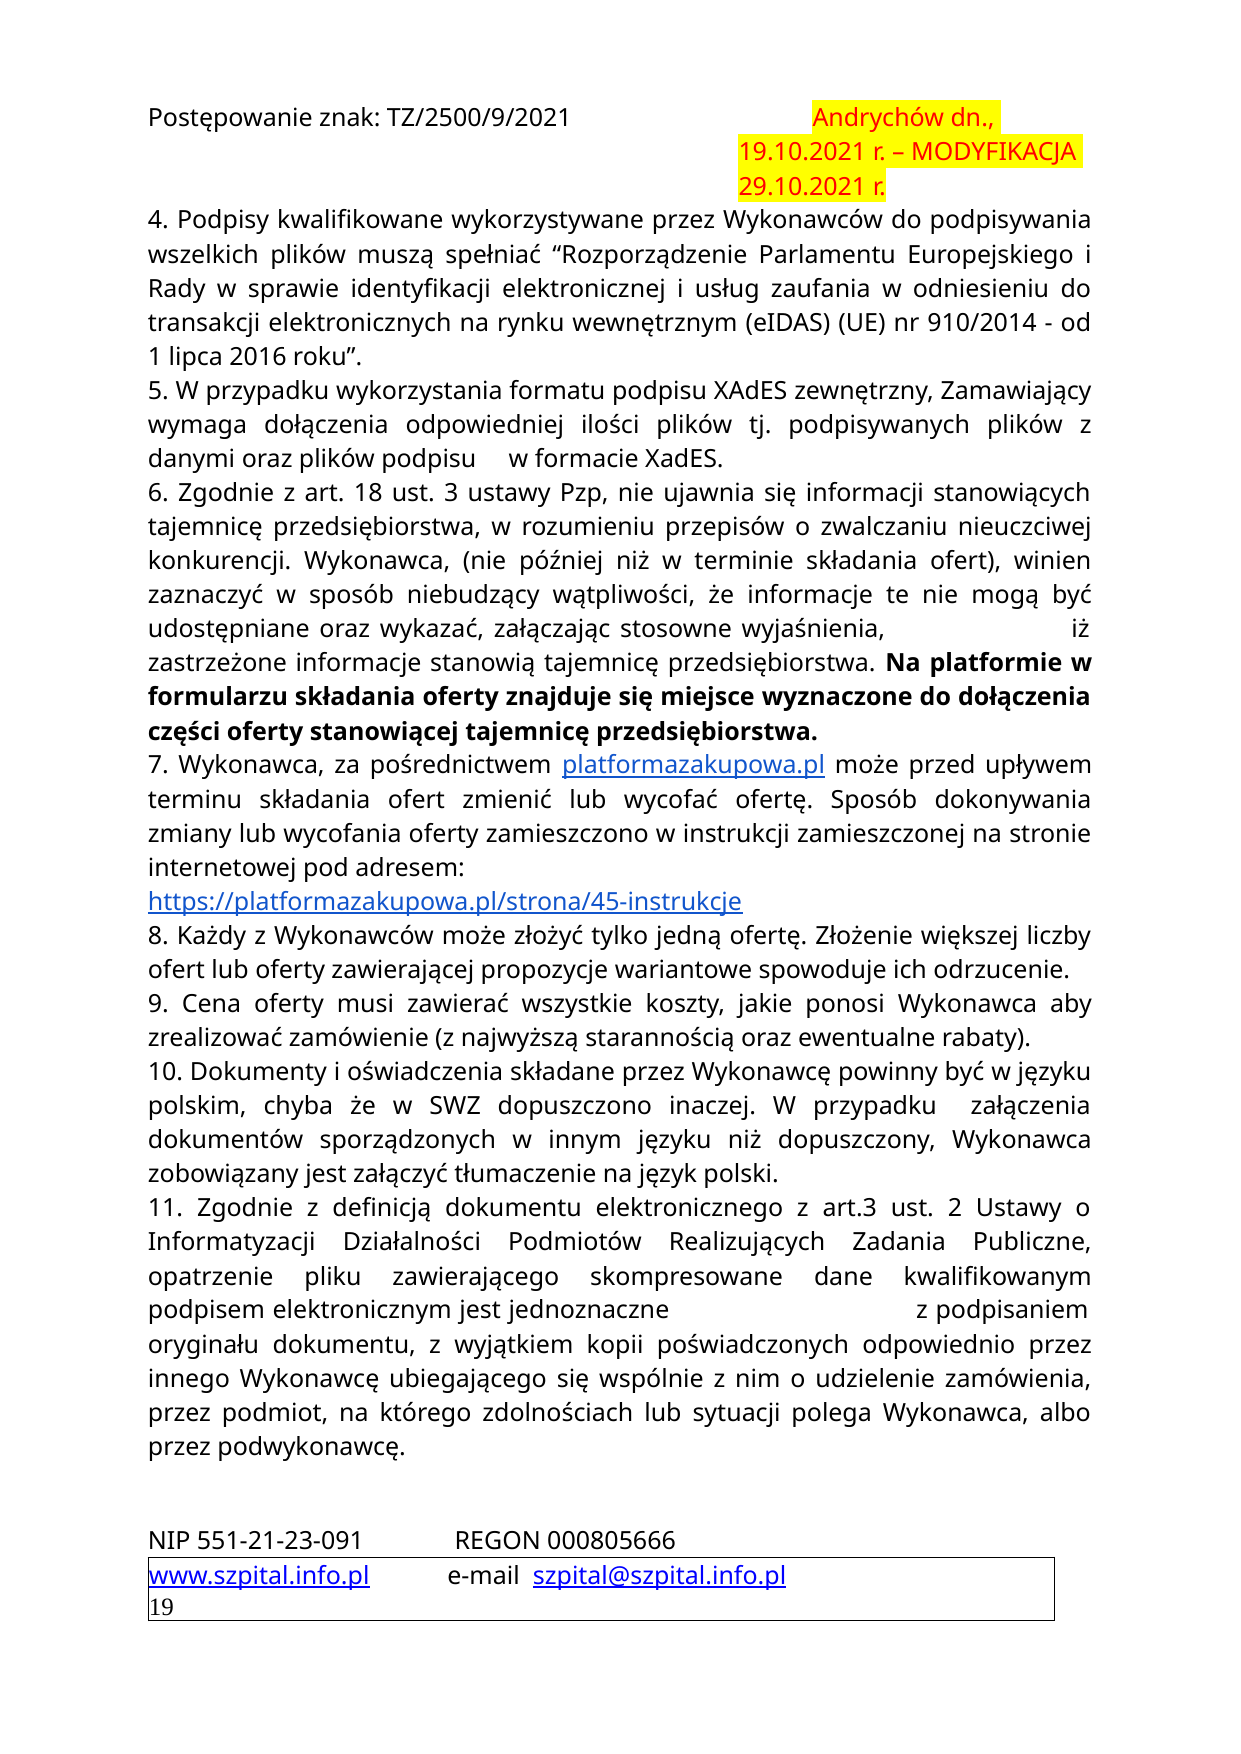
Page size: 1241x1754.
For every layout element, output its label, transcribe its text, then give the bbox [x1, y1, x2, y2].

text 4. Podpisy kwalifikowane wykorzystywane przez Wykonawców do podpisywania wszelkich plików muszą spełniać “Rozporządzenie Parlamentu Europejskiego i Rady w sprawie identyfikacji elektronicznej i usług zaufania w odniesieniu do transakcji elektronicznych na rynku wewnętrznym (eIDAS) (UE) nr 910/2014 - od 1 lipca 2016 roku”. [148, 202, 1092, 372]
text 6. Zgodnie z art. 18 ust. 3 ustawy Pzp, nie ujawnia się informacji stanowiących tajemnicę przedsiębiorstwa, w rozumieniu przepisów o zwalczaniu nieuczciwej konkurencji. Wykonawca, (nie później niż w terminie składania ofert), winien zaznaczyć w sposób niebudzący wątpliwości, że informacje te nie mogą być udostępniane oraz wykazać, załączając stosowne wyjaśnienia, iż zastrzeżone informacje stanowią tajemnicę przedsiębiorstwa. Na platformie w formularzu składania oferty znajduje się miejsce wyznaczone do dołączenia części oferty stanowiącej tajemnicę przedsiębiorstwa. [148, 475, 1092, 747]
text 10. Dokumenty i oświadczenia składane przez Wykonawcę powinny być w języku polskim, chyba że w SWZ dopuszczono inaczej. W przypadku załączenia dokumentów sporządzonych w innym języku niż dopuszczony, Wykonawca zobowiązany jest załączyć tłumaczenie na język polski. [148, 1054, 1092, 1190]
text 8. Każdy z Wykonawców może złożyć tylko jedną ofertę. Złożenie większej liczby ofert lub oferty zawierającej propozycje wariantowe spowoduje ich odrzucenie. [148, 917, 1092, 986]
text 7. Wykonawca, za pośrednictwem platformazakupowa.pl może przed upływem terminu składania ofert zmienić lub wycofać ofertę. Sposób dokonywania zmiany lub wycofania oferty zamieszczono w instrukcji zamieszczonej na stronie internetowej pod adresem: [148, 747, 1092, 883]
text https://platformazakupowa.pl/strona/45-instrukcje [148, 883, 1092, 917]
text 5. W przypadku wykorzystania formatu podpisu XAdES zewnętrzny, Zamawiający wymaga dołączenia odpowiedniej ilości plików tj. podpisywanych plików z danymi oraz plików podpisu w formacie XadES. [148, 372, 1092, 475]
text 11. Zgodnie z definicją dokumentu elektronicznego z art.3 ust. 2 Ustawy o Informatyzacji Działalności Podmiotów Realizujących Zadania Publiczne, opatrzenie pliku zawierającego skompresowane dane kwalifikowanym podpisem elektronicznym jest jednoznaczne z podpisaniem oryginału dokumentu, z wyjątkiem kopii poświadczonych odpowiednio przez innego Wykonawcę ubiegającego się wspólnie z nim o udzielenie zamówienia, przez podmiot, na którego zdolnościach lub sytuacji polega Wykonawca, albo przez podwykonawcę. [148, 1190, 1092, 1462]
text 9. Cena oferty musi zawierać wszystkie koszty, jakie ponosi Wykonawca aby zrealizować zamówienie (z najwyższą starannością oraz ewentualne rabaty). [148, 986, 1092, 1054]
